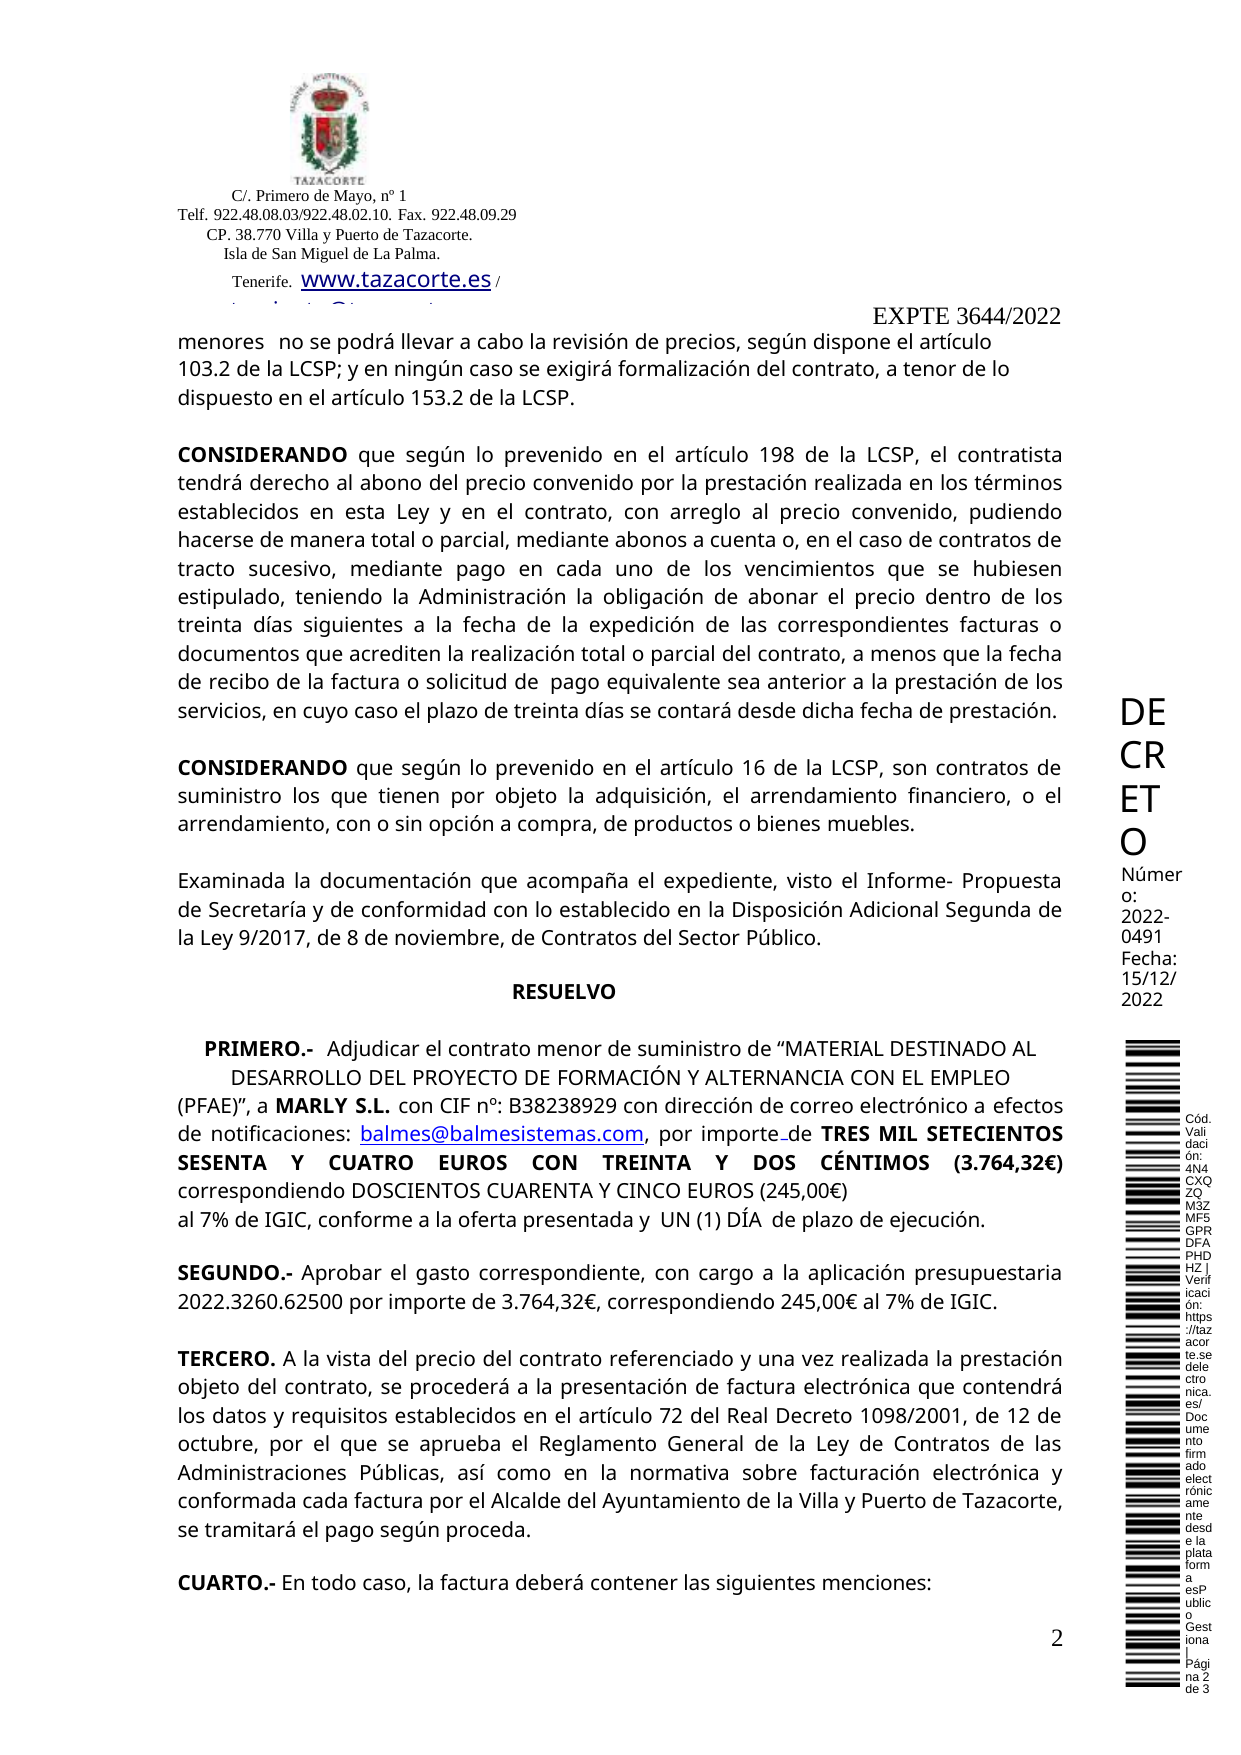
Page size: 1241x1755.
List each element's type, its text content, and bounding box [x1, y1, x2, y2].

text Número: 2022-0491 Fecha: 15/12/2022 [1121, 864, 1185, 1011]
text SEGUNDO.- Aprobar el gasto correspondiente, con cargo a la aplicación presupuestaria 2022.3260.62500 por importe de 3.764,32€, correspondiendo 245,00€ al 7% de IGIC. [177, 1258, 1064, 1315]
text CONSIDERANDO que según lo prevenido en el artículo 16 de la LCSP, son contratos de suministro los que tienen por objeto la adquisición, el arrendamiento financiero, o el arrendamiento, con o sin opción a compra, de productos o bienes muebles. [177, 753, 1063, 838]
text al 7% de IGIC, conforme a la oferta presentada y UN (1) DÍA de plazo de ejecución. [177, 1205, 1063, 1233]
text Examinada la documentación que acompaña el expediente, visto el Informe- Propuesta de Secretaría y de conformidad con lo establecido en la Disposición Adicional Segunda de la Ley 9/2017, de 8 de noviembre, de Contratos del Sector Público. [177, 867, 1063, 952]
text [1183, 1111, 1214, 1693]
text [1117, 688, 1185, 1036]
text DECRETO [1119, 690, 1185, 864]
text CONSIDERANDO que según lo prevenido en el artículo 198 de la LCSP, el contratista tendrá derecho al abono del precio convenido por la prestación realizada en los términos establecidos en esta Ley y en el contrato, con arreglo al precio convenido, pudiendo hacerse de manera total o parcial, mediante abonos a cuenta o, en el caso de contratos de tracto sucesivo, mediante pago en cada uno de los vencimientos que se hubiesen estipulado, teniendo la Administración la obligación de abonar el precio dentro de los treinta días siguientes a la fecha de la expedición de las correspondientes facturas o documentos que acrediten la realización total o parcial del contrato, a menos que la fecha de recibo de la factura o solicitud de pago equivalente sea anterior a la prestación de los servicios, en cuyo caso el plazo de treinta días se contará desde dicha fecha de prestación. [177, 440, 1064, 724]
text TERCERO. A la vista del precio del contrato referenciado y una vez realizada la prestación objeto del contrato, se procederá a la presentación de factura electrónica que contendrá los datos y requisitos establecidos en el artículo 72 del Real Decreto 1098/2001, de 12 de octubre, por el que se aprueba el Reglamento General de la Ley de Contratos de las Administraciones Públicas, así como en la normativa sobre facturación electrónica y conformada cada factura por el Alcalde del Ayuntamiento de la Villa y Puerto de Tazacorte, se tramitará el pago según proceda. [177, 1344, 1064, 1543]
subtitle RESUELVO [58, 977, 1070, 1006]
text Cód. Validación: 4N4CXQZQM3ZMF5GPRDFAPHDHZ | Verificación: https://tazacorte.sedelectronica.es/ Documento firmado electrónicamente desde la plataforma esPublico Gestiona | Página 2 de 3 [1185, 1114, 1213, 1693]
text CUARTO.- En todo caso, la factura deberá contener las siguientes menciones: [177, 1568, 1125, 1597]
text (PFAE)”, a MARLY S.L. con CIF nº: B38238929 con dirección de correo electrónico a efectos de notificaciones: balmes@balmesistemas.com, por importe de TRES MIL SETECIENTOS SESENTA Y CUATRO EUROS CON TREINTA Y DOS CÉNTIMOS (3.764,32€) correspondiendo DOSCIENTOS CUARENTA Y CINCO EUROS (245,00€) [177, 1091, 1064, 1205]
text 103.2 de la LCSP; y en ningún caso se exigirá formalización del contrato, a tenor de lo dispuesto en el artículo 153.2 de la LCSP. [177, 354, 1074, 411]
text PRIMERO.- Adjudicar el contrato menor de suministro de “MATERIAL DESTINADO AL DESARROLLO DEL PROYECTO DE FORMACIÓN Y ALTERNANCIA CON EL EMPLEO [171, 1034, 1070, 1091]
text menores no se podrá llevar a cabo la revisión de precios, según dispone el artículo [177, 329, 1191, 354]
